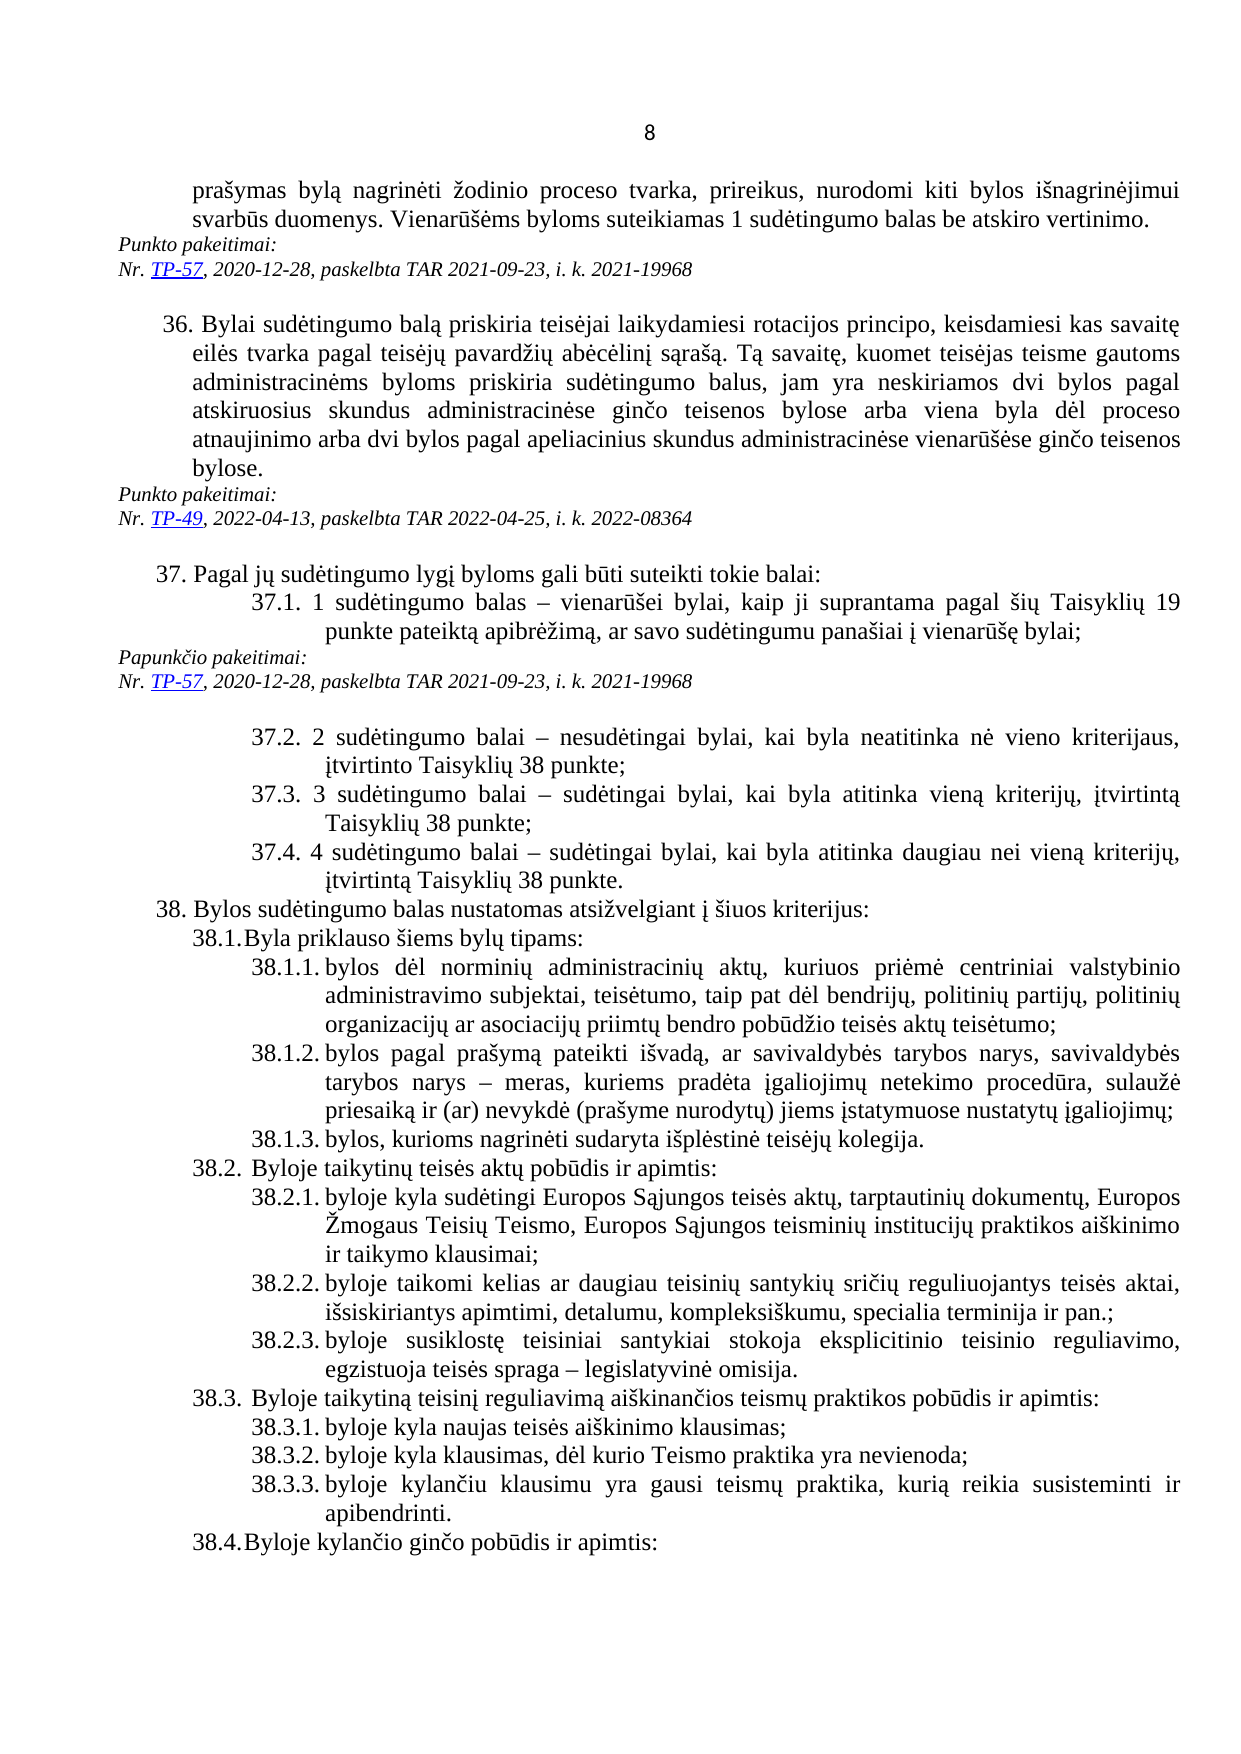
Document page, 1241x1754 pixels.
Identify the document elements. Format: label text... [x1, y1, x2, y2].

text Nr. TP-49, 2022-04-13, paskelbta TAR 2022-04-25, i. k. 2022-08364 [118, 506, 1181, 530]
text Punkto pakeitimai: [118, 232, 1181, 256]
text 38.1.1. bylos dėl norminių administracinių aktų, kuriuos priėmė centriniai valstybinio administravimo subjektai, teisėtumo, taip pat dėl bendrijų, politinių partijų, politinių organizacijų ar asociacijų priimtų bendro pobūdžio teisės aktų teisėtumo; [251, 952, 1181, 1038]
text 38.1.2. bylos pagal prašymą pateikti išvadą, ar savivaldybės tarybos narys, savivaldybės tarybos narys – meras, kuriems pradėta įgaliojimų netekimo procedūra, sulaužė priesaiką ir (ar) nevykdė (prašyme nurodytų) jiems įstatymuose nustatytų įgaliojimų; [251, 1038, 1181, 1124]
text 37.2. 2 sudėtingumo balai – nesudėtingai bylai, kai byla neatitinka nė vieno kriterijaus, įtvirtinto Taisyklių 38 punkte; [251, 722, 1181, 779]
text 37.3. 3 sudėtingumo balai – sudėtingai bylai, kai byla atitinka vieną kriterijų, įtvirtintą Taisyklių 38 punkte; [251, 779, 1181, 837]
text prašymas bylą nagrinėti žodinio proceso tvarka, prireikus, nurodomi kiti bylos išnagrinėjimui svarbūs duomenys. Vienarūšėms byloms suteikiamas 1 sudėtingumo balas be atskiro vertinimo. [162, 175, 1181, 232]
text 38.1.3. bylos, kurioms nagrinėti sudaryta išplėstinė teisėjų kolegija. [251, 1124, 1181, 1153]
text Punkto pakeitimai: [118, 482, 1181, 506]
text 38.2.3. byloje susiklostę teisiniai santykiai stokoja eksplicitinio teisinio reguliavimo, egzistuoja teisės spraga – legislatyvinė omisija. [251, 1326, 1181, 1383]
text 38.2.1. byloje kyla sudėtingi Europos Sąjungos teisės aktų, tarptautinių dokumentų, Europos Žmogaus Teisių Teismo, Europos Sąjungos teisminių institucijų praktikos aiškinimo ir taikymo klausimai; [251, 1182, 1181, 1268]
text 38. Bylos sudėtingumo balas nustatomas atsižvelgiant į šiuos kriterijus: [156, 894, 1181, 923]
text Nr. TP-57, 2020-12-28, paskelbta TAR 2021-09-23, i. k. 2021-19968 [118, 256, 1181, 281]
text Papunkčio pakeitimai: [118, 645, 1181, 669]
text 38.2. Byloje taikytinų teisės aktų pobūdis ir apimtis: [192, 1153, 1181, 1182]
text 38.3.3. byloje kylančiu klausimu yra gausi teismų praktika, kurią reikia susisteminti ir apibendrinti. [251, 1469, 1181, 1527]
text 37.4. 4 sudėtingumo balai – sudėtingai bylai, kai byla atitinka daugiau nei vieną kriterijų, įtvirtintą Taisyklių 38 punkte. [251, 837, 1181, 894]
text Nr. TP-57, 2020-12-28, paskelbta TAR 2021-09-23, i. k. 2021-19968 [118, 669, 1181, 693]
text 38.1. Byla priklauso šiems bylų tipams: [192, 923, 1181, 952]
text 38.3. Byloje taikytiną teisinį reguliavimą aiškinančios teismų praktikos pobūdis ir apimtis: [192, 1383, 1181, 1412]
text 37.1. 1 sudėtingumo balas – vienarūšei bylai, kaip ji suprantama pagal šių Taisyklių 19 punkte pateiktą apibrėžimą, ar savo sudėtingumu panašiai į vienarūšę bylai; [251, 587, 1181, 645]
text 38.3.2. byloje kyla klausimas, dėl kurio Teismo praktika yra nevienoda; [251, 1441, 1181, 1469]
text 38.2.2. byloje taikomi kelias ar daugiau teisinių santykių sričių reguliuojantys teisės aktai, išsiskiriantys apimtimi, detalumu, kompleksiškumu, specialia terminija ir pan.; [251, 1268, 1181, 1326]
text 38.3.1. byloje kyla naujas teisės aiškinimo klausimas; [251, 1412, 1181, 1441]
text 38.4. Byloje kylančio ginčo pobūdis ir apimtis: [192, 1527, 1181, 1556]
text 37. Pagal jų sudėtingumo lygį byloms gali būti suteikti tokie balai: [156, 559, 1181, 587]
text 36. Bylai sudėtingumo balą priskiria teisėjai laikydamiesi rotacijos principo, keisdamiesi kas savaitę eilės tvarka pagal teisėjų pavardžių abėcėlinį sąrašą. Tą savaitę, kuomet teisėjas teisme gautoms administracinėms byloms priskiria sudėtingumo balus, jam yra neskiriamos dvi bylos pagal atskiruosius skundus administracinėse ginčo teisenos bylose arba viena byla dėl proceso atnaujinimo arba dvi bylos pagal apeliacinius skundus administracinėse vienarūšėse ginčo teisenos bylose. [162, 309, 1181, 482]
